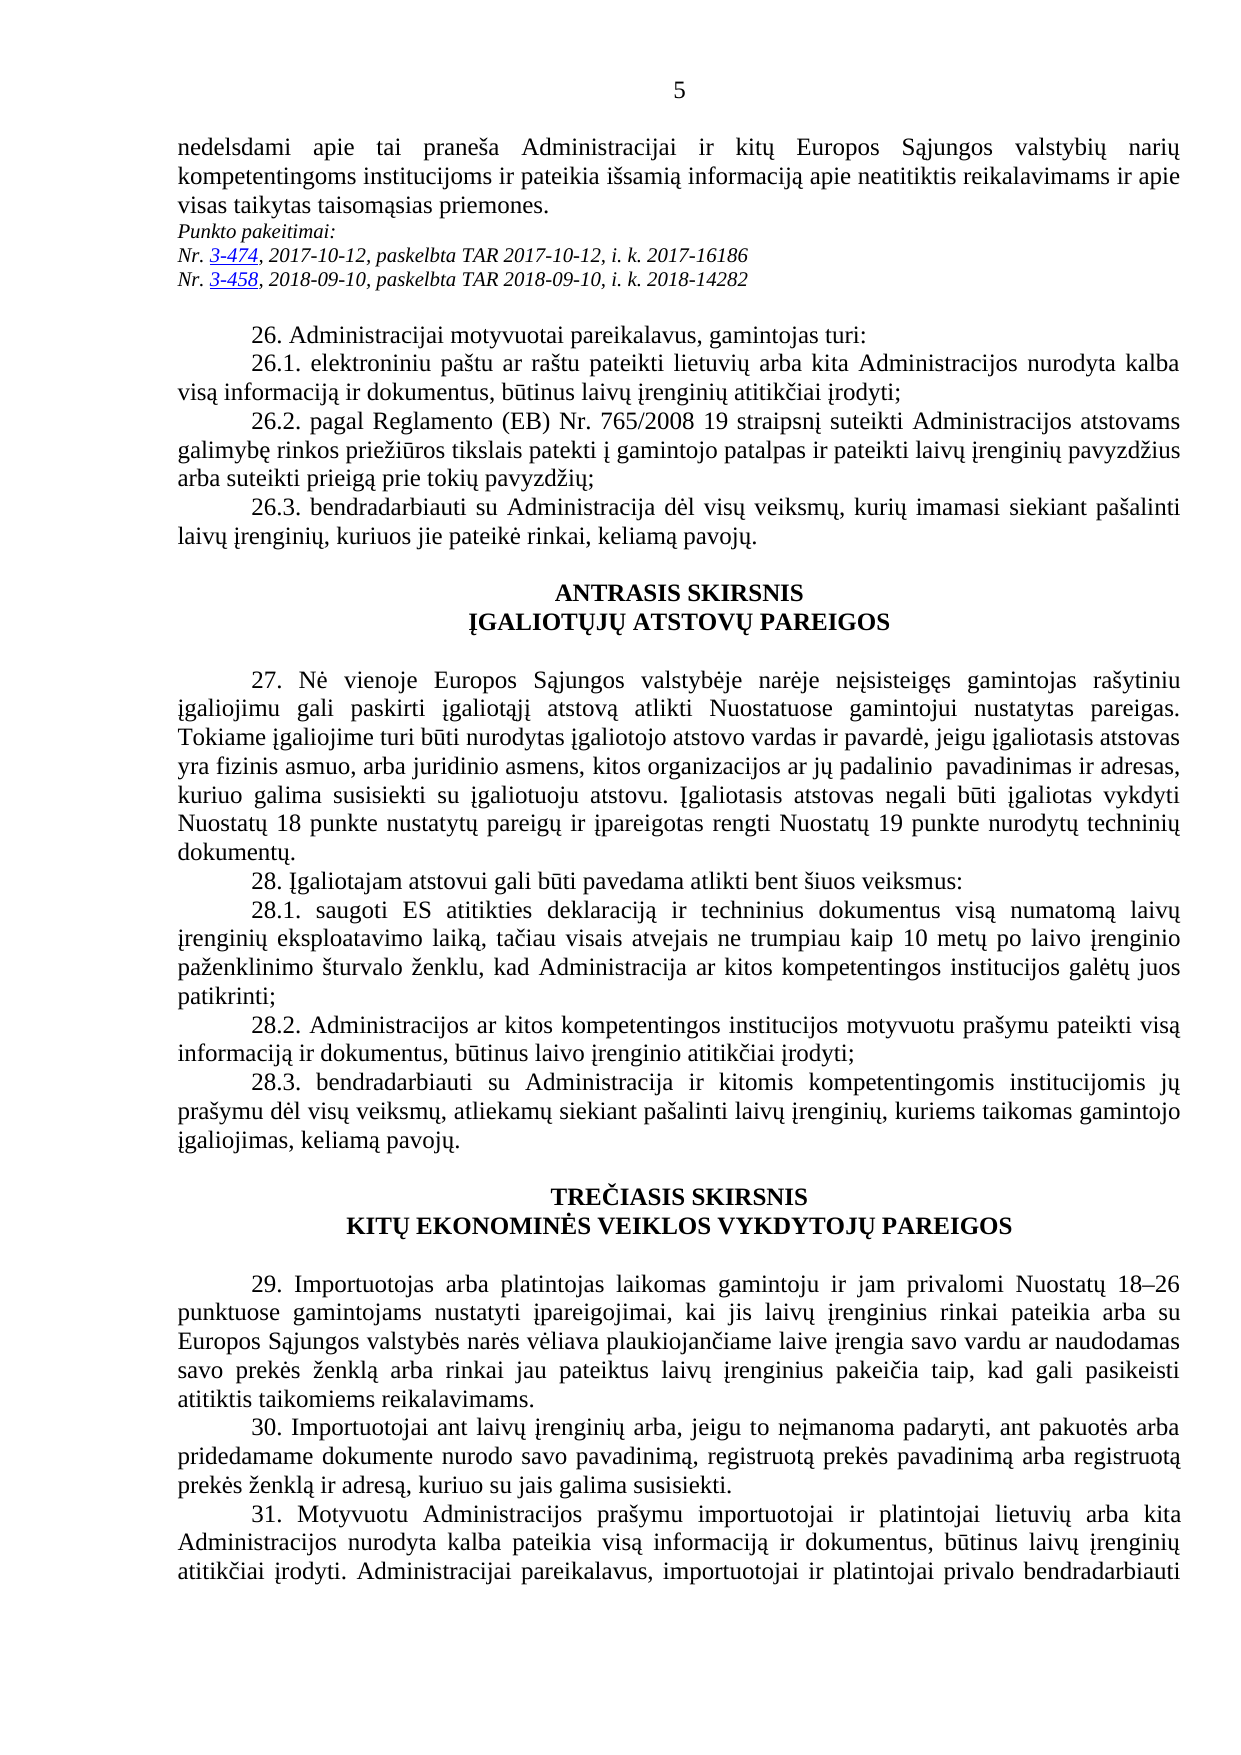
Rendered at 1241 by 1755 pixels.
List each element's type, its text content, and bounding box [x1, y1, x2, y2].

text 28.3. bendradarbiauti su Administracija ir kitomis kompetentingomis institucijomis jų prašymu dėl visų veiksmų, atliekamų siekiant pašalinti laivų įrenginių, kuriems taikomas gamintojo įgaliojimas, keliamą pavojų. [177, 1067, 1181, 1154]
text 28.2. Administracijos ar kitos kompetentingos institucijos motyvuotu prašymu pateikti visą informaciją ir dokumentus, būtinus laivo įrenginio atitikčiai įrodyti; [177, 1010, 1181, 1067]
text 28.1. saugoti ES atitikties deklaraciją ir techninius dokumentus visą numatomą laivų įrenginių eksploatavimo laiką, tačiau visais atvejais ne trumpiau kaip 10 metų po laivo įrenginio paženklinimo šturvalo ženklu, kad Administracija ar kitos kompetentingos institucijos galėtų juos patikrinti; [177, 895, 1181, 1010]
text 26.2. pagal Reglamento (EB) Nr. 765/2008 19 straipsnį suteikti Administracijos atstovams galimybę rinkos priežiūros tikslais patekti į gamintojo patalpas ir pateikti laivų įrenginių pavyzdžius arba suteikti prieigą prie tokių pavyzdžių; [177, 406, 1181, 492]
text Nr. 3-458, 2018-09-10, paskelbta TAR 2018-09-10, i. k. 2018-14282 [177, 267, 1181, 291]
text Punkto pakeitimai: [177, 219, 1181, 243]
text 27. Nė vienoje Europos Sąjungos valstybėje narėje neįsisteigęs gamintojas rašytiniu įgaliojimu gali paskirti įgaliotąjį atstovą atlikti Nuostatuose gamintojui nustatytas pareigas. Tokiame įgaliojime turi būti nurodytas įgaliotojo atstovo vardas ir pavardė, jeigu įgaliotasis atstovas yra fizinis asmuo, arba juridinio asmens, kitos organizacijos ar jų padalinio pavadinimas ir adresas, kuriuo galima susisiekti su įgaliotuoju atstovu. Įgaliotasis atstovas negali būti įgaliotas vykdyti Nuostatų 18 punkte nustatytų pareigų ir įpareigotas rengti Nuostatų 19 punkte nurodytų techninių dokumentų. [177, 665, 1181, 866]
text 28. Įgaliotajam atstovui gali būti pavedama atlikti bent šiuos veiksmus: [177, 866, 1181, 895]
text 30. Importuotojai ant laivų įrenginių arba, jeigu to neįmanoma padaryti, ant pakuotės arba pridedamame dokumente nurodo savo pavadinimą, registruotą prekės pavadinimą arba registruotą prekės ženklą ir adresą, kuriuo su jais galima susisiekti. [177, 1412, 1181, 1499]
text Nr. 3-474, 2017-10-12, paskelbta TAR 2017-10-12, i. k. 2017-16186 [177, 243, 1181, 267]
text 26.3. bendradarbiauti su Administracija dėl visų veiksmų, kurių imamasi siekiant pašalinti laivų įrenginių, kuriuos jie pateikė rinkai, keliamą pavojų. [177, 492, 1181, 550]
text KITŲ EKONOMINĖS VEIKLOS VYKDYTOJŲ PAREIGOS [177, 1211, 1181, 1240]
text ANTRASIS SKIRSNIS [177, 578, 1181, 607]
text 29. Importuotojas arba platintojas laikomas gamintoju ir jam privalomi Nuostatų 18–26 punktuose gamintojams nustatyti įpareigojimai, kai jis laivų įrenginius rinkai pateikia arba su Europos Sąjungos valstybės narės vėliava plaukiojančiame laive įrengia savo vardu ar naudodamas savo prekės ženklą arba rinkai jau pateiktus laivų įrenginius pakeičia taip, kad gali pasikeisti atitiktis taikomiems reikalavimams. [177, 1269, 1181, 1412]
text TREČIASIS SKIRSNIS [177, 1182, 1181, 1211]
text 26. Administracijai motyvuotai pareikalavus, gamintojas turi: [177, 320, 1181, 348]
text ĮGALIOTŲJŲ ATSTOVŲ PAREIGOS [177, 607, 1181, 636]
text nedelsdami apie tai praneša Administracijai ir kitų Europos Sąjungos valstybių narių kompetentingoms institucijoms ir pateikia išsamią informaciją apie neatitiktis reikalavimams ir apie visas taikytas taisomąsias priemones. [177, 132, 1181, 219]
text 26.1. elektroniniu paštu ar raštu pateikti lietuvių arba kita Administracijos nurodyta kalba visą informaciją ir dokumentus, būtinus laivų įrenginių atitikčiai įrodyti; [177, 348, 1181, 406]
text 31. Motyvuotu Administracijos prašymu importuotojai ir platintojai lietuvių arba kita Administracijos nurodyta kalba pateikia visą informaciją ir dokumentus, būtinus laivų įrenginių atitikčiai įrodyti. Administracijai pareikalavus, importuotojai ir platintojai privalo bendradarbiauti [177, 1499, 1181, 1585]
